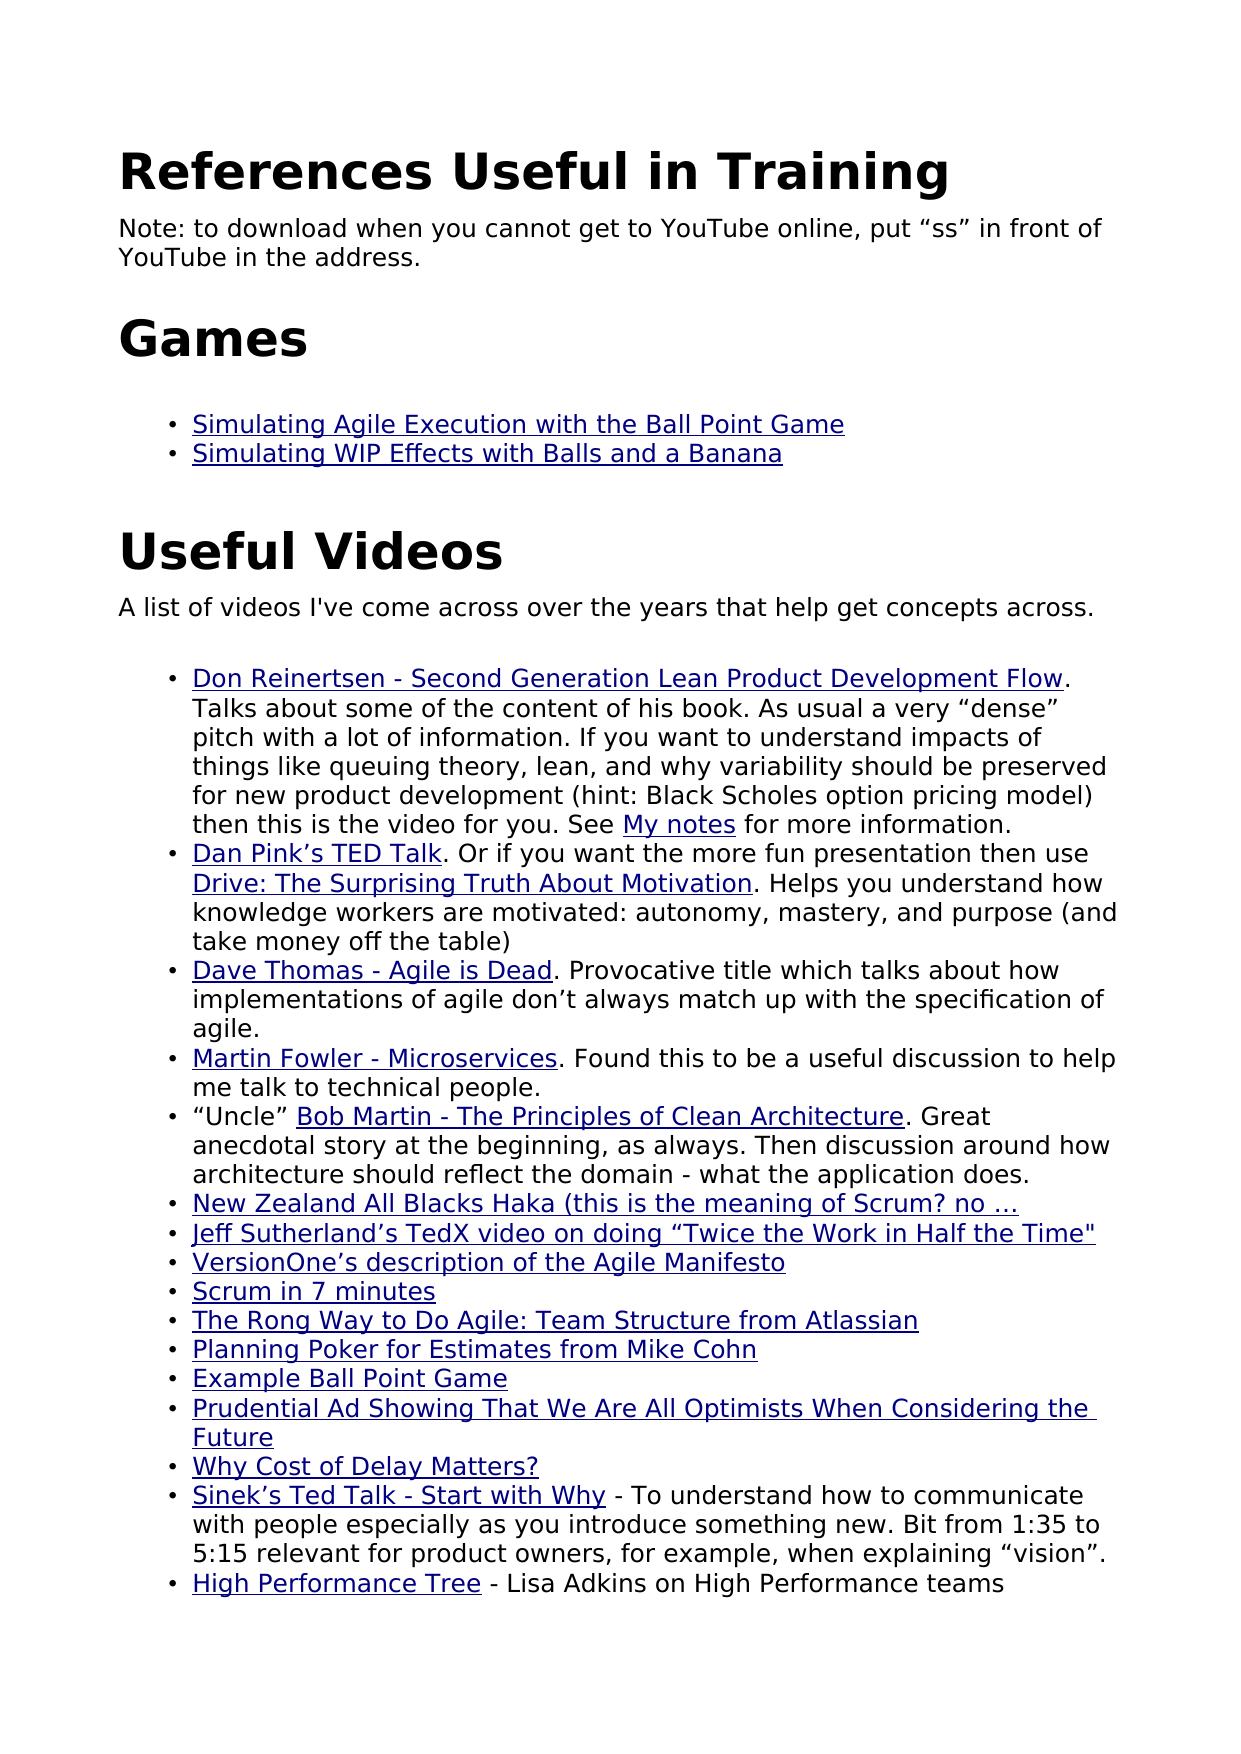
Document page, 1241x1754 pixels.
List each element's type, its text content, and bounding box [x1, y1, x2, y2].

text Note: to download when you cannot get to YouTube online, put “ss” in front of YouTube in the address. [118, 214, 1122, 272]
list Planning Poker for Estimates from Mike Cohn [177, 1335, 1122, 1364]
subtitle Useful Videos [118, 523, 1122, 581]
list High Performance Tree - Lisa Adkins on High Performance teams [177, 1569, 1122, 1598]
list The Rong Way to Do Agile: Team Structure from Atlassian [177, 1306, 1122, 1335]
list Example Ball Point Game [177, 1364, 1122, 1394]
list Why Cost of Delay Matters? [177, 1452, 1122, 1481]
list Simulating Agile Execution with the Ball Point Game [177, 410, 1122, 439]
list Simulating WIP Effects with Balls and a Banana [177, 439, 1122, 468]
text A list of videos I've come across over the years that help get concepts across. [118, 593, 1122, 623]
list Scrum in 7 minutes [177, 1277, 1122, 1306]
list Martin Fowler - Microservices. Found this to be a useful discussion to help me talk to technical people. [177, 1044, 1122, 1102]
list Dan Pink’s TED Talk. Or if you want the more fun presentation then use Drive: The Surprising Truth About Motivation. Helps you understand how knowledge workers are motivated: autonomy, mastery, and purpose (and take money off the table) [177, 839, 1122, 956]
subtitle Games [118, 310, 1122, 368]
list New Zealand All Blacks Haka (this is the meaning of Scrum? no … [177, 1189, 1122, 1219]
subtitle References Useful in Training [118, 143, 1122, 201]
list Don Reinertsen - Second Generation Lean Product Development Flow. Talks about some of the content of his book. As usual a very “dense” pitch with a lot of information. If you want to understand impacts of things like queuing theory, lean, and why variability should be preserved for new product development (hint: Black Scholes option pricing model) then this is the video for you. See My notes for more information. [177, 664, 1122, 839]
list VersionOne’s description of the Agile Manifesto [177, 1248, 1122, 1277]
list Prudential Ad Showing That We Are All Optimists When Considering the Future [177, 1394, 1122, 1452]
list Dave Thomas - Agile is Dead. Provocative title which talks about how implementations of agile don’t always match up with the specification of agile. [177, 956, 1122, 1044]
list Sinek’s Ted Talk - Start with Why - To understand how to communicate with people especially as you introduce something new. Bit from 1:35 to 5:15 relevant for product owners, for example, when explaining “vision”. [177, 1481, 1122, 1569]
list “Uncle” Bob Martin - The Principles of Clean Architecture. Great anecdotal story at the beginning, as always. Then discussion around how architecture should reflect the domain - what the application does. [177, 1102, 1122, 1189]
list Jeff Sutherland’s TedX video on doing “Twice the Work in Half the Time" [177, 1219, 1122, 1248]
